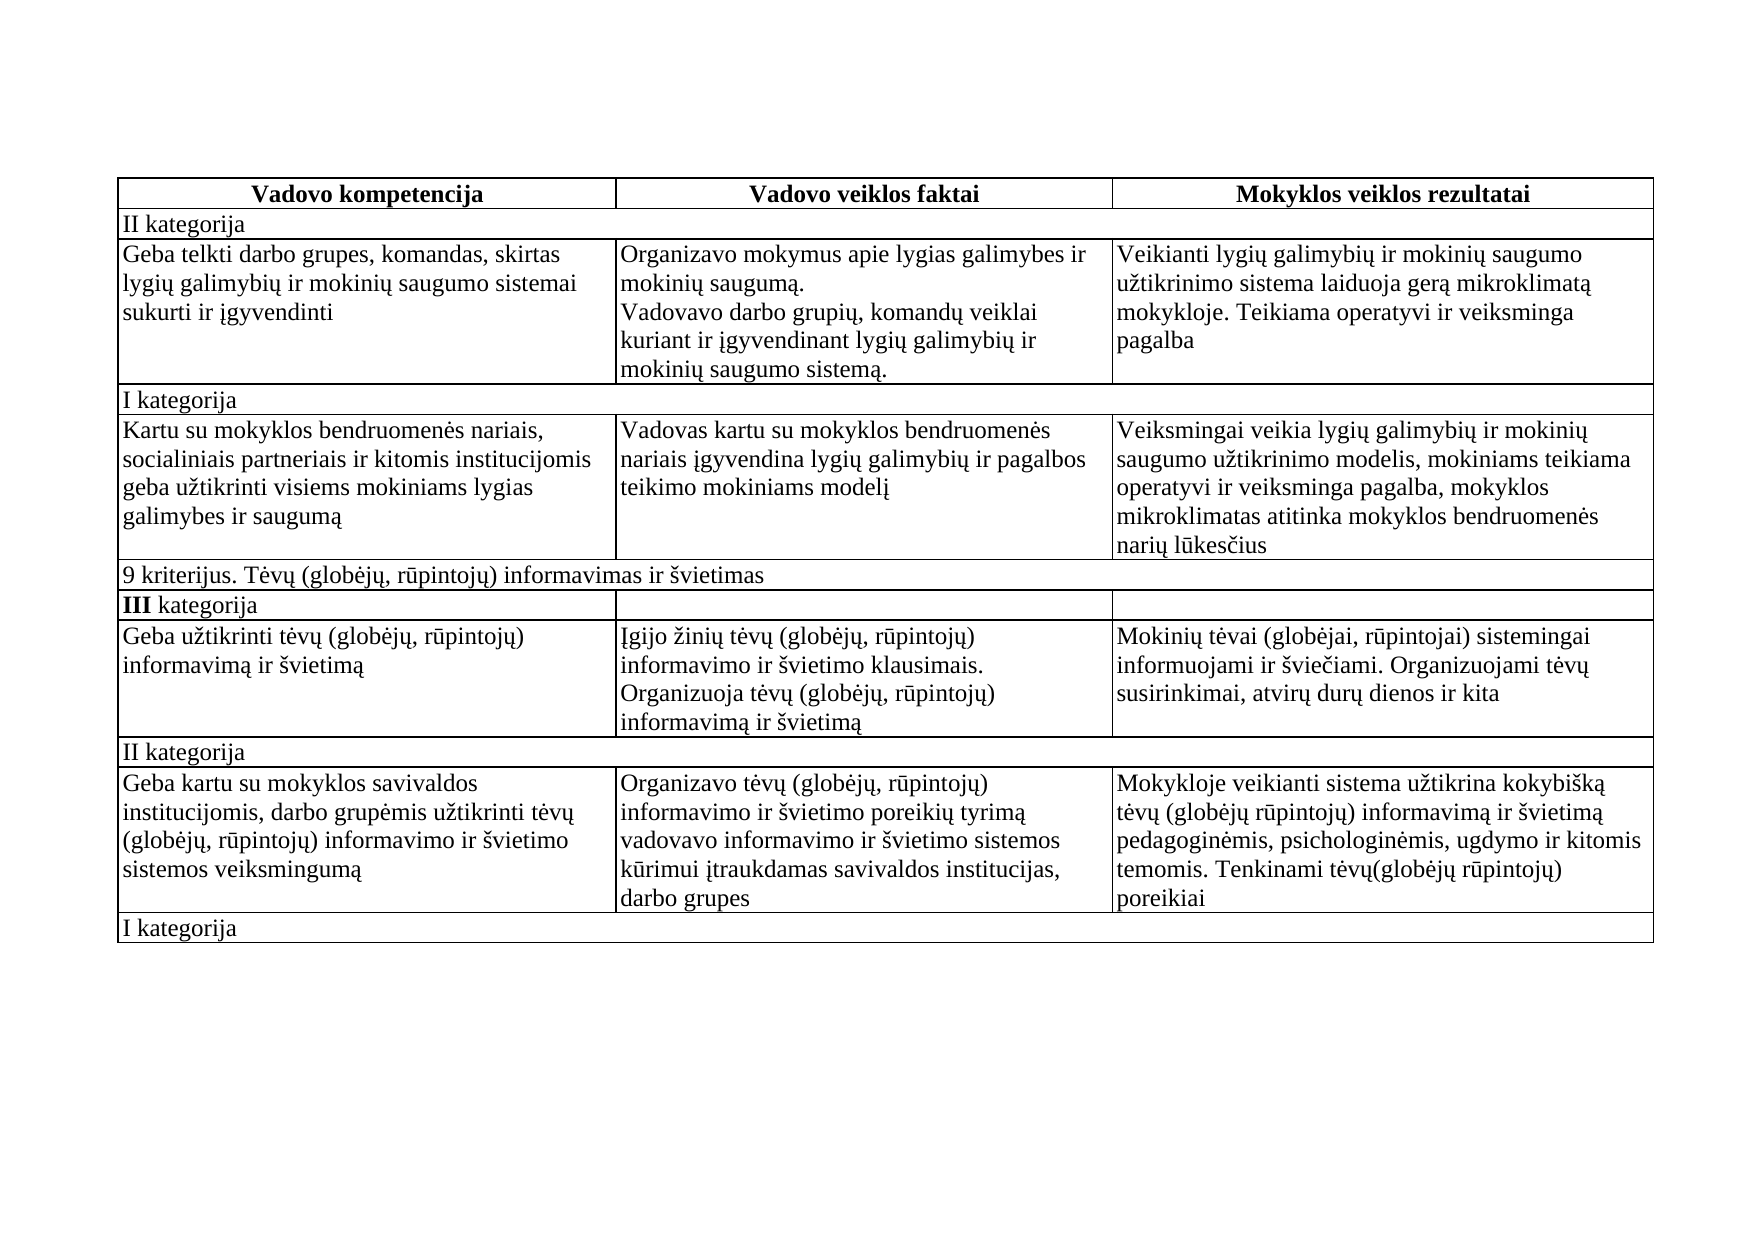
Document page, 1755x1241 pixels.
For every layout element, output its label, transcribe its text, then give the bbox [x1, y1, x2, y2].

table_header Mokyklos veiklos rezultatai [1113, 179, 1653, 207]
table_cell III kategorija [119, 591, 615, 619]
table_cell [1113, 591, 1653, 619]
table_cell II kategorija [119, 738, 1653, 766]
table_cell Geba užtikrinti tėvų (globėjų, rūpintojų) informavimą ir švietimą [119, 621, 615, 736]
table_cell Organizavo tėvų (globėjų, rūpintojų) informavimo ir švietimo poreikių tyrimą vadovavo informavimo ir švietimo sistemos kūrimui įtraukdamas savivaldos institucijas, darbo grupes [617, 768, 1112, 912]
table_cell Mokinių tėvai (globėjai, rūpintojai) sistemingai informuojami ir šviečiami. Organizuojami tėvų susirinkimai, atvirų durų dienos ir kita [1113, 621, 1653, 736]
table_header Vadovo kompetencija [119, 179, 615, 207]
table_cell I kategorija [119, 913, 1653, 942]
table_cell II kategorija [119, 209, 1653, 238]
table_cell Geba kartu su mokyklos savivaldos institucijomis, darbo grupėmis užtikrinti tėvų (globėjų, rūpintojų) informavimo ir švietimo sistemos veiksmingumą [119, 768, 615, 912]
table_cell Veikianti lygių galimybių ir mokinių saugumo užtikrinimo sistema laiduoja gerą mikroklimatą mokykloje. Teikiama operatyvi ir veiksminga pagalba [1113, 240, 1653, 383]
table_cell [617, 591, 1112, 619]
table_cell Kartu su mokyklos bendruomenės nariais, socialiniais partneriais ir kitomis institucijomis geba užtikrinti visiems mokiniams lygias galimybes ir saugumą [119, 415, 615, 559]
table_cell Geba telkti darbo grupes, komandas, skirtas lygių galimybių ir mokinių saugumo sistemai sukurti ir įgyvendinti [119, 240, 615, 383]
table_header Vadovo veiklos faktai [617, 179, 1112, 207]
table_cell I kategorija [119, 385, 1653, 413]
table_cell Mokykloje veikianti sistema užtikrina kokybišką tėvų (globėjų rūpintojų) informavimą ir švietimą pedagoginėmis, psichologinėmis, ugdymo ir kitomis temomis. Tenkinami tėvų(globėjų rūpintojų) poreikiai [1113, 768, 1653, 912]
table_cell Organizavo mokymus apie lygias galimybes ir mokinių saugumą. Vadovavo darbo grupių, komandų veiklai kuriant ir įgyvendinant lygių galimybių ir mokinių saugumo sistemą. [617, 240, 1112, 383]
table_cell Vadovas kartu su mokyklos bendruomenės nariais įgyvendina lygių galimybių ir pagalbos teikimo mokiniams modelį [617, 415, 1112, 559]
table_cell 9 kriterijus. Tėvų (globėjų, rūpintojų) informavimas ir švietimas [119, 560, 1653, 589]
table_cell Įgijo žinių tėvų (globėjų, rūpintojų) informavimo ir švietimo klausimais. Organizuoja tėvų (globėjų, rūpintojų) informavimą ir švietimą [617, 621, 1112, 736]
table_cell Veiksmingai veikia lygių galimybių ir mokinių saugumo užtikrinimo modelis, mokiniams teikiama operatyvi ir veiksminga pagalba, mokyklos mikroklimatas atitinka mokyklos bendruomenės narių lūkesčius [1113, 415, 1653, 559]
